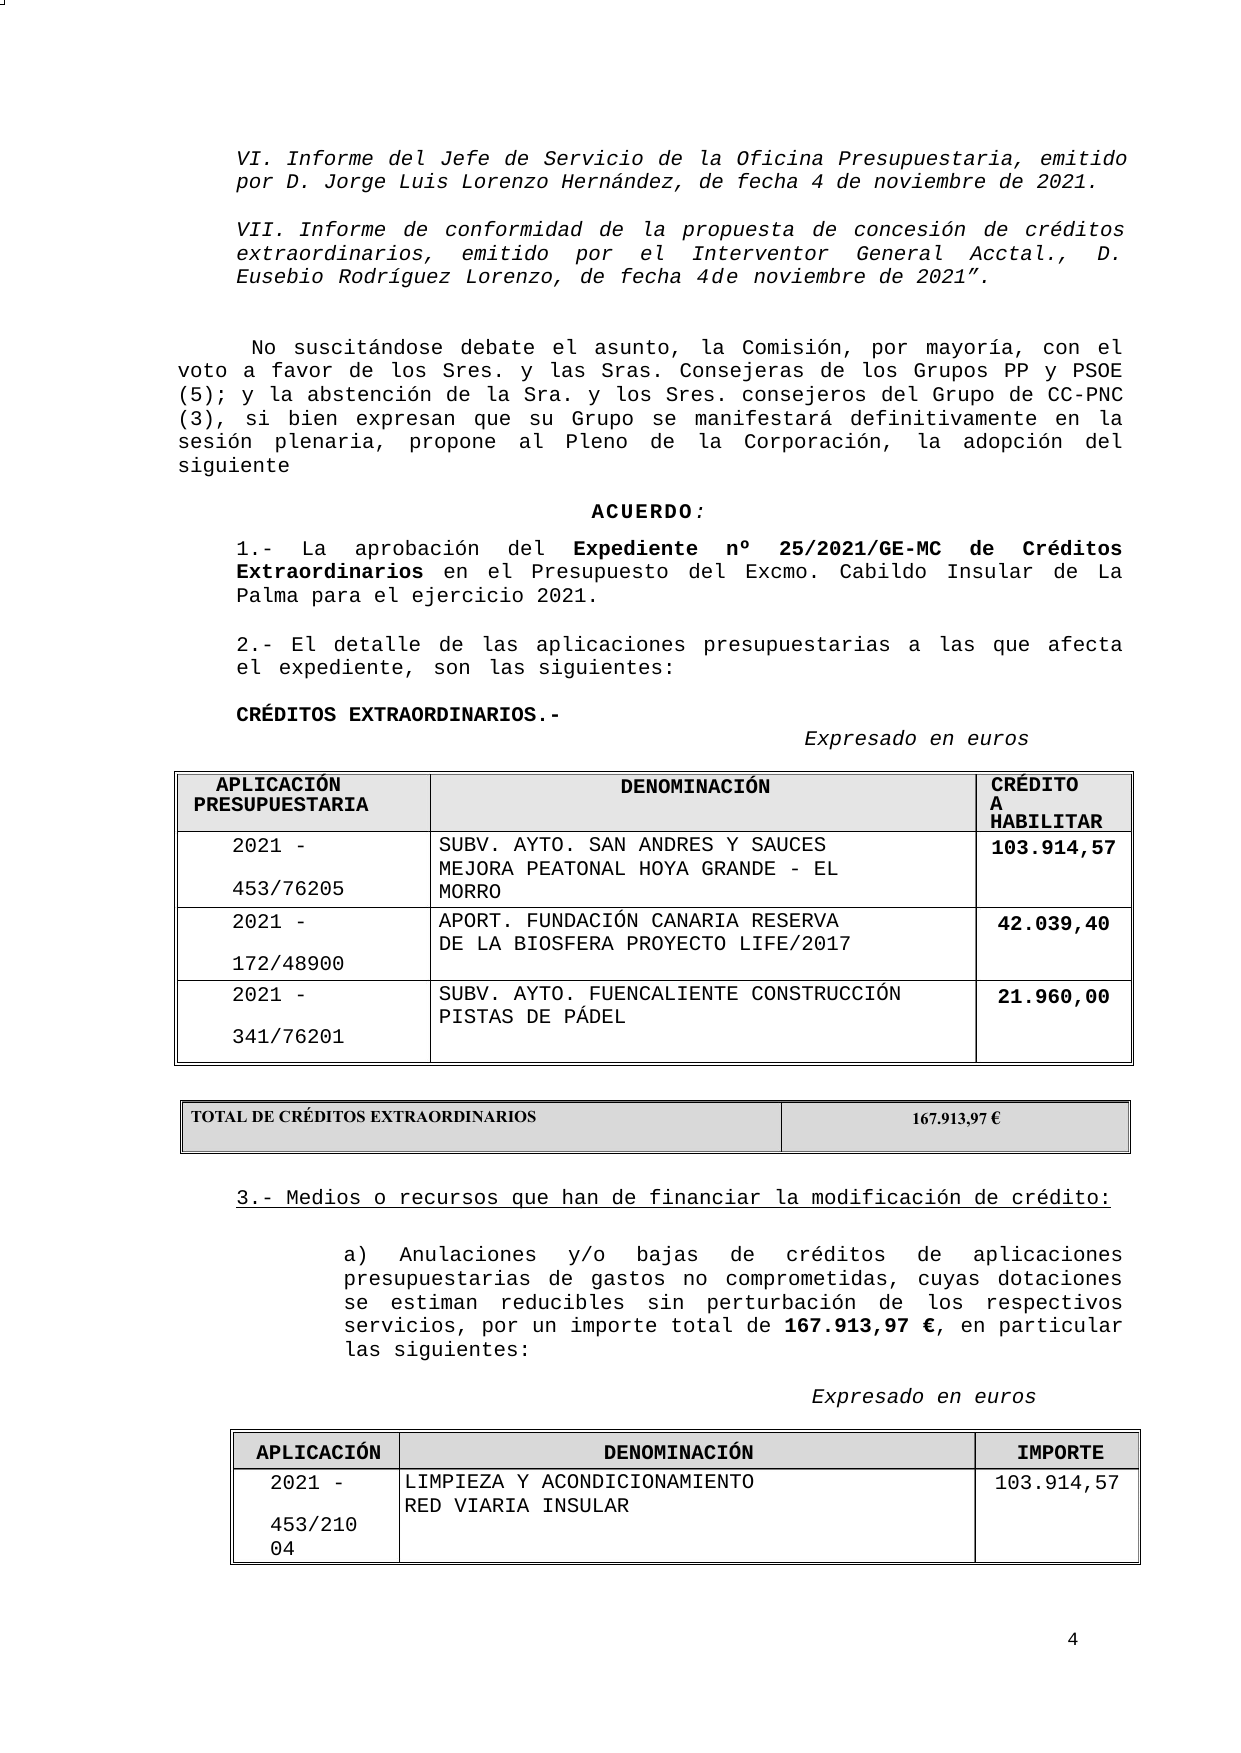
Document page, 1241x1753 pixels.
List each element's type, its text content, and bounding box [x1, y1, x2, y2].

text las siguientes: [343, 1338, 1148, 1361]
text 2 [236, 632, 249, 656]
text Expresado en euros [804, 727, 1054, 750]
text 021 - [282, 1471, 370, 1494]
text extraordinarios, emitido por el Interventor General Acctal., D. [236, 241, 1147, 265]
picture [181, 1101, 1130, 1153]
text por D. Jorge Luis Lorenzo Hernández, de fecha 4 de noviembre de 2021. [236, 170, 1147, 194]
text 4 [270, 1513, 282, 1537]
text TOTAL DE CRÉDITOS EXTRAORDINARIOS [191, 1108, 562, 1126]
text 1 [232, 951, 244, 975]
text .- Medios o recursos que han de financiar la modificación de crédito: [249, 1186, 1136, 1209]
text ACUERDO: [591, 500, 731, 524]
text 021 - [244, 834, 332, 857]
text .- El detalle de las aplicaciones presupuestarias a las que afecta [249, 632, 1147, 656]
text 1 [236, 536, 249, 560]
text DENOMINACIÓN [604, 1440, 779, 1464]
text 2 [270, 1471, 282, 1494]
text 0 [270, 1537, 282, 1560]
text LIMPIEZA Y ACONDICIONAMIENTO [404, 1470, 779, 1493]
text 2 [232, 834, 244, 857]
text 53/76205 [244, 876, 369, 900]
picture [231, 1430, 1140, 1564]
text Palma para el ejercicio 2021. [236, 584, 623, 607]
text siguiente [177, 453, 1147, 477]
text No suscitándose debate el asunto, la Comisión, por mayoría, con el [251, 335, 1147, 359]
text VII. Informe de conformidad de la propuesta de concesión de créditos [236, 218, 1147, 241]
text HABILITAR [990, 810, 1127, 834]
text RED VIARIA INSULAR [404, 1493, 779, 1517]
text se estiman reducibles sin perturbación de los respectivos [343, 1290, 1148, 1314]
text el expediente, son las siguientes: [236, 656, 695, 679]
text 41/76201 [244, 1025, 369, 1048]
text 3 [236, 1186, 249, 1207]
text .- La aprobación del Expediente nº 25/2021/GE-MC de Créditos [249, 536, 1147, 560]
text MORRO [439, 880, 871, 903]
text 3 [232, 1025, 244, 1048]
text IMPORTE [1017, 1440, 1129, 1464]
text voto a favor de los Sres. y las Sras. Consejeras de los Grupos PP y PSOE [177, 359, 1147, 383]
text APORT. FUNDACIÓN CANARIA RESERVA [439, 908, 871, 932]
text 167.913,97 € [912, 1108, 1026, 1128]
text presupuestarias de gastos no comprometidas, cuyas dotaciones [343, 1267, 1148, 1290]
text Eusebio Rodríguez Lorenzo, de fecha 4de noviembre de 2021”. [236, 265, 1147, 288]
text 103.914,57 [991, 836, 1141, 859]
text 2 [232, 983, 244, 1007]
text Extraordinarios en el Presupuesto del Excmo. Cabildo Insular de La [236, 560, 1147, 583]
text A [990, 791, 1027, 810]
text PISTAS DE PÁDEL [439, 1005, 924, 1028]
text CRÉDITOS EXTRAORDINARIOS.- [236, 702, 586, 726]
text 2 [232, 910, 244, 933]
text a) Anulaciones y/o bajas de créditos de aplicaciones [343, 1243, 1148, 1266]
text APLICACIÓN [256, 1440, 406, 1464]
text (3), si bien expresan que su Grupo se manifestará definitivamente en la [177, 406, 1147, 430]
text 4 [1067, 1629, 1103, 1650]
text PRESUPUESTARIA [193, 796, 393, 815]
text DENOMINACIÓN [620, 775, 795, 798]
text CRÉDITO [991, 773, 1103, 796]
text 42.039,40 [997, 912, 1141, 935]
text APLICACIÓN [216, 773, 393, 796]
text 72/48900 [244, 951, 369, 975]
text Expresado en euros [812, 1385, 1062, 1408]
text servicios, por un importe total de 167.913,97 €, en particular [343, 1314, 1148, 1337]
text VI. Informe del Jefe de Servicio de la Oficina Presupuestaria, emitido [236, 146, 1147, 170]
text sesión plenaria, propone al Pleno de la Corporación, la adopción del [177, 430, 1147, 453]
text DE LA BIOSFERA PROYECTO LIFE/2017 [439, 932, 871, 955]
text (5); y la abstención de la Sra. y los Sres. consejeros del Grupo de CC-PNC [177, 383, 1147, 406]
text SUBV. AYTO. FUENCALIENTE CONSTRUCCIÓN [439, 981, 924, 1005]
text 53/210 [282, 1513, 382, 1537]
text 21.960,00 [997, 985, 1141, 1009]
text MEJORA PEATONAL HOYA GRANDE - EL [439, 856, 871, 880]
text SUBV. AYTO. SAN ANDRES Y SAUCES [439, 833, 871, 856]
text 021 - [244, 983, 369, 1007]
text 103.914,57 [994, 1471, 1144, 1494]
picture [175, 772, 1133, 1065]
text 021 - [244, 910, 369, 933]
text 4 [232, 876, 244, 900]
text 4 [282, 1537, 382, 1560]
